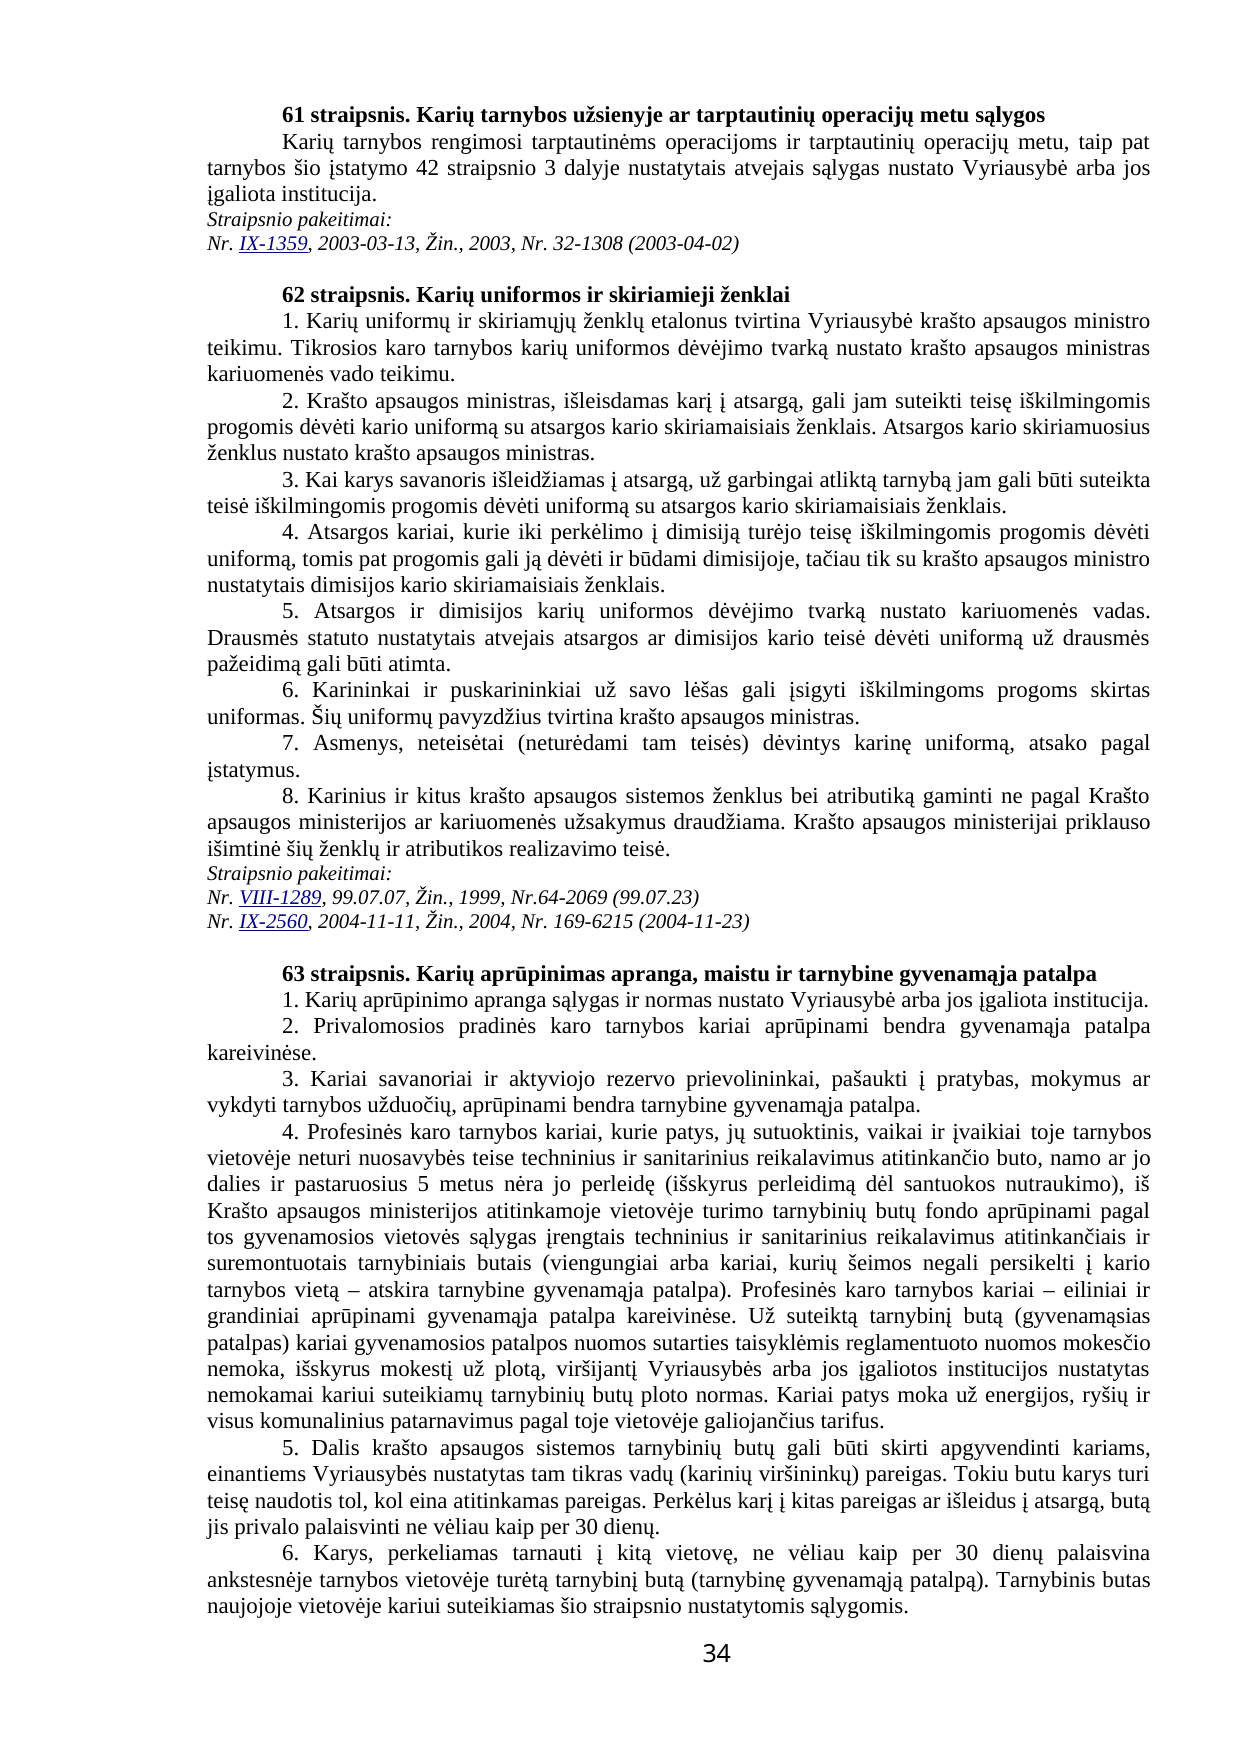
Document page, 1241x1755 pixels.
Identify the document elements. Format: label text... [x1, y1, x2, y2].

text 61 straipsnis. Karių tarnybos užsienyje ar tarptautinių operacijų metu sąlygos [282, 101, 1152, 128]
text Nr. IX-1359, 2003-03-13, Žin., 2003, Nr. 32-1308 (2003-04-02) [207, 231, 1152, 255]
text 63 straipsnis. Karių aprūpinimas apranga, maistu ir tarnybine gyvenamąja patalpa [282, 959, 1152, 986]
text 2. Privalomosios pradinės karo tarnybos kariai aprūpinami bendra gyvenamąja patalpa kareivinėse. [207, 1012, 1152, 1065]
text 4. Profesinės karo tarnybos kariai, kurie patys, jų sutuoktinis, vaikai ir įvaikiai toje tarnybos vietovėje neturi nuosavybės teise techninius ir sanitarinius reikalavimus atitinkančio buto, namo ar jo dalies ir pastaruosius 5 metus nėra jo perleidę (išskyrus perleidimą dėl santuokos nutraukimo), iš Krašto apsaugos ministerijos atitinkamoje vietovėje turimo tarnybinių butų fondo aprūpinami pagal tos gyvenamosios vietovės sąlygas įrengtais techninius ir sanitarinius reikalavimus atitinkančiais ir suremontuotais tarnybiniais butais (viengungiai arba kariai, kurių šeimos negali persikelti į kario tarnybos vietą – atskira tarnybine gyvenamąja patalpa). Profesinės karo tarnybos kariai – eiliniai ir grandiniai aprūpinami gyvenamąja patalpa kareivinėse. Už suteiktą tarnybinį butą (gyvenamąsias patalpas) kariai gyvenamosios patalpos nuomos sutarties taisyklėmis reglamentuoto nuomos mokesčio nemoka, išskyrus mokestį už plotą, viršijantį Vyriausybės arba jos įgaliotos institucijos nustatytas nemokamai kariui suteikiamų tarnybinių butų ploto normas. Kariai patys moka už energijos, ryšių ir visus komunalinius patarnavimus pagal toje vietovėje galiojančius tarifus. [207, 1118, 1152, 1434]
text 2. Krašto apsaugos ministras, išleisdamas karį į atsargą, gali jam suteikti teisę iškilmingomis progomis dėvėti kario uniformą su atsargos kario skiriamaisiais ženklais. Atsargos kario skiriamuosius ženklus nustato krašto apsaugos ministras. [207, 387, 1152, 466]
text 4. Atsargos kariai, kurie iki perkėlimo į dimisiją turėjo teisę iškilmingomis progomis dėvėti uniformą, tomis pat progomis gali ją dėvėti ir būdami dimisijoje, tačiau tik su krašto apsaugos ministro nustatytais dimisijos kario skiriamaisiais ženklais. [207, 518, 1152, 597]
text 3. Kariai savanoriai ir aktyviojo rezervo prievolininkai, pašaukti į pratybas, mokymus ar vykdyti tarnybos užduočių, aprūpinami bendra tarnybine gyvenamąja patalpa. [207, 1065, 1152, 1118]
text Straipsnio pakeitimai: [207, 861, 1152, 885]
text 6. Karys, perkeliamas tarnauti į kitą vietovę, ne vėliau kaip per 30 dienų palaisvina ankstesnėje tarnybos vietovėje turėtą tarnybinį butą (tarnybinę gyvenamąją patalpą). Tarnybinis butas naujojoje vietovėje kariui suteikiamas šio straipsnio nustatytomis sąlygomis. [207, 1539, 1152, 1618]
text Straipsnio pakeitimai: [207, 207, 1152, 231]
text 6. Karininkai ir puskarininkiai už savo lėšas gali įsigyti iškilmingoms progoms skirtas uniformas. Šių uniformų pavyzdžius tvirtina krašto apsaugos ministras. [207, 677, 1152, 729]
text Nr. VIII-1289, 99.07.07, Žin., 1999, Nr.64-2069 (99.07.23) [207, 885, 1152, 909]
text 1. Karių aprūpinimo apranga sąlygas ir normas nustato Vyriausybė arba jos įgaliota institucija. [207, 986, 1152, 1012]
text 5. Atsargos ir dimisijos karių uniformos dėvėjimo tvarką nustato kariuomenės vadas. Drausmės statuto nustatytais atvejais atsargos ar dimisijos kario teisė dėvėti uniformą už drausmės pažeidimą gali būti atimta. [207, 597, 1152, 677]
text 3. Kai karys savanoris išleidžiamas į atsargą, už garbingai atliktą tarnybą jam gali būti suteikta teisė iškilmingomis progomis dėvėti uniformą su atsargos kario skiriamaisiais ženklais. [207, 466, 1152, 518]
text 5. Dalis krašto apsaugos sistemos tarnybinių butų gali būti skirti apgyvendinti kariams, einantiems Vyriausybės nustatytas tam tikras vadų (karinių viršininkų) pareigas. Tokiu butu karys turi teisę naudotis tol, kol eina atitinkamas pareigas. Perkėlus karį į kitas pareigas ar išleidus į atsargą, butą jis privalo palaisvinti ne vėliau kaip per 30 dienų. [207, 1434, 1152, 1539]
text Karių tarnybos rengimosi tarptautinėms operacijoms ir tarptautinių operacijų metu, taip pat tarnybos šio įstatymo 42 straipsnio 3 dalyje nustatytais atvejais sąlygas nustato Vyriausybė arba jos įgaliota institucija. [207, 128, 1152, 207]
text 8. Karinius ir kitus krašto apsaugos sistemos ženklus bei atributiką gaminti ne pagal Krašto apsaugos ministerijos ar kariuomenės užsakymus draudžiama. Krašto apsaugos ministerijai priklauso išimtinė šių ženklų ir atributikos realizavimo teisė. [207, 782, 1152, 861]
text 7. Asmenys, neteisėtai (neturėdami tam teisės) dėvintys karinę uniformą, atsako pagal įstatymus. [207, 729, 1152, 782]
text 62 straipsnis. Karių uniformos ir skiriamieji ženklai [207, 281, 1152, 308]
text 1. Karių uniformų ir skiriamųjų ženklų etalonus tvirtina Vyriausybė krašto apsaugos ministro teikimu. Tikrosios karo tarnybos karių uniformos dėvėjimo tvarką nustato krašto apsaugos ministras kariuomenės vado teikimu. [207, 308, 1152, 387]
text Nr. IX-2560, 2004-11-11, Žin., 2004, Nr. 169-6215 (2004-11-23) [207, 909, 1152, 933]
